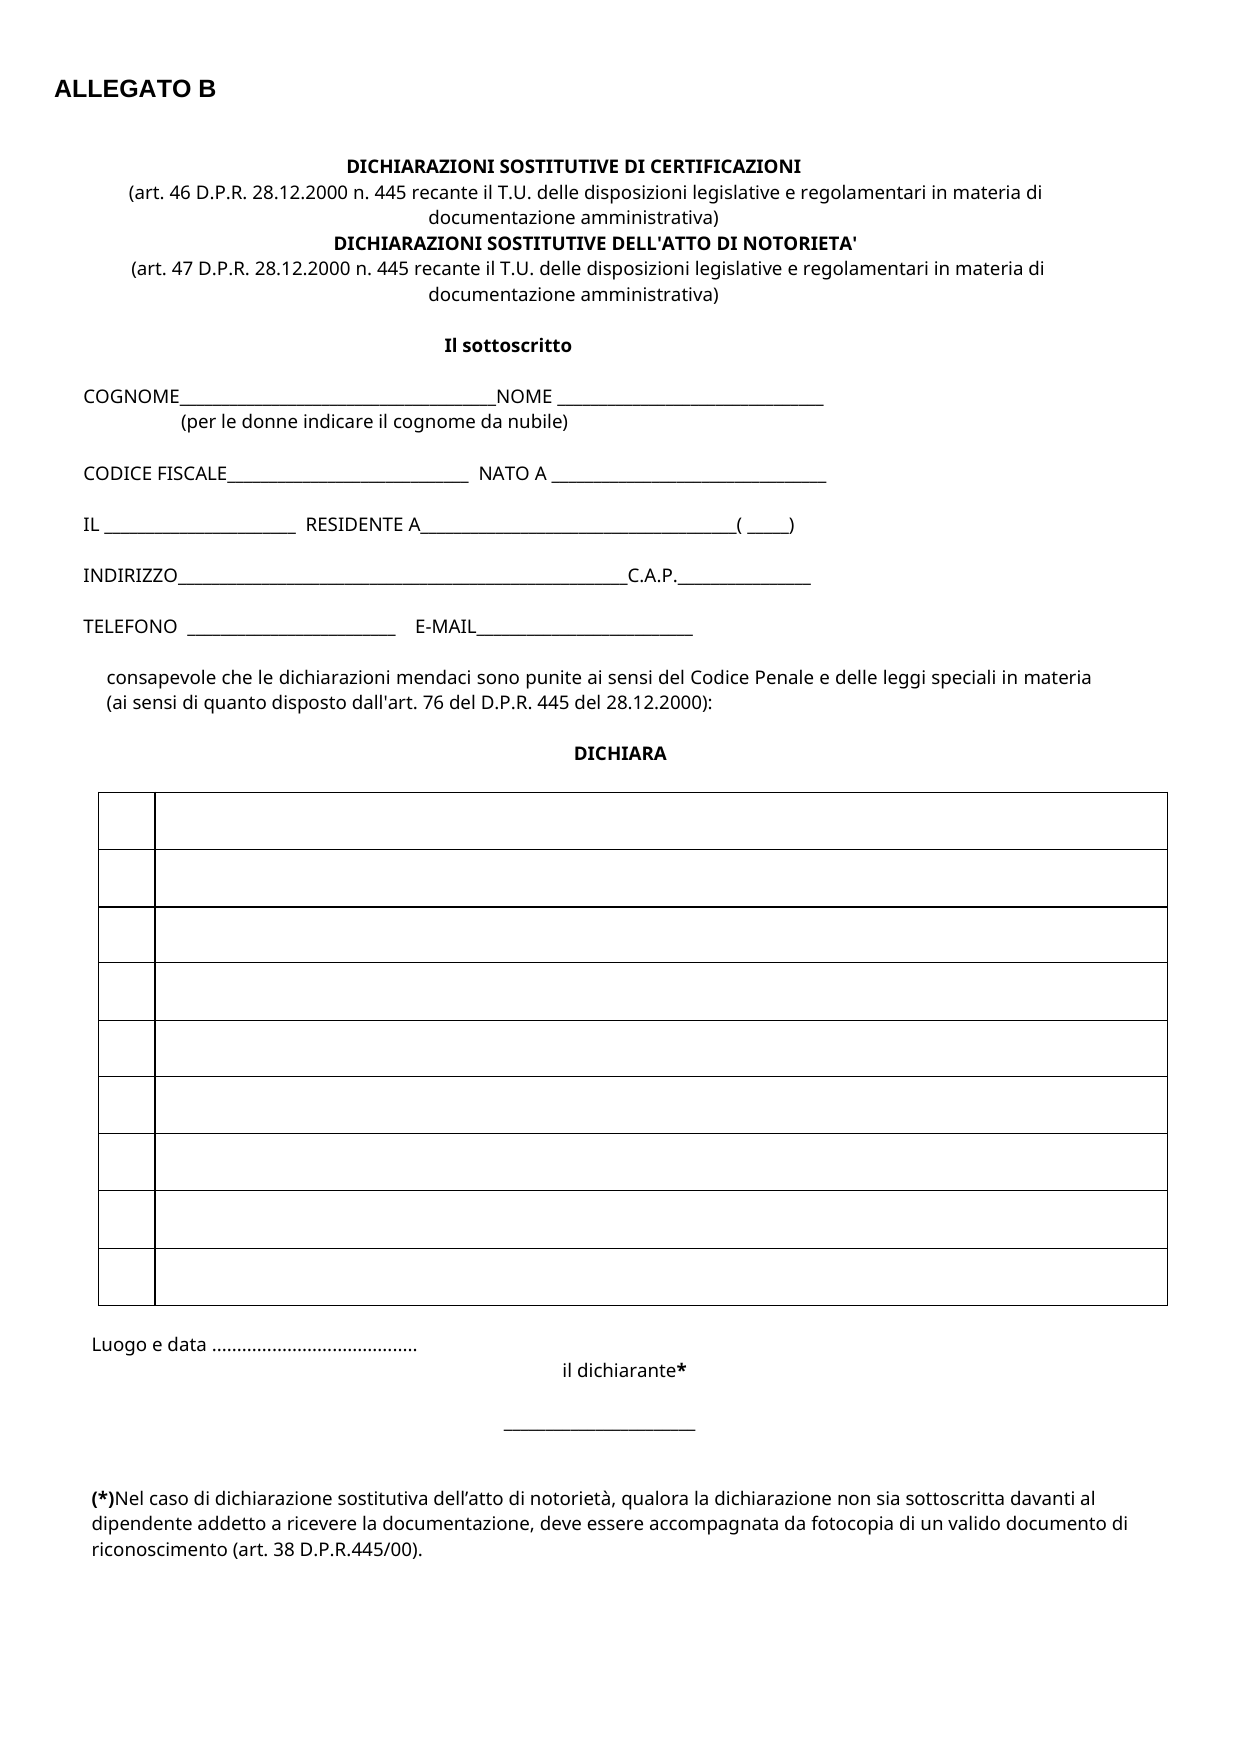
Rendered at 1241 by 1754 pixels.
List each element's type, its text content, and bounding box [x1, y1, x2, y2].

text ALLEGATO B [54, 74, 1093, 103]
text consapevole che le dichiarazioni mendaci sono punite ai sensi del Codice Penale e delle leggi speciali in materia (ai sensi di quanto disposto dall'art. 76 del D.P.R. 445 del 28.12.2000): [106, 664, 1093, 715]
text _______________________ [148, 1408, 1093, 1434]
table_cell [99, 963, 154, 1020]
table_cell [99, 1134, 154, 1190]
table_cell [99, 1249, 154, 1305]
text DICHIARAZIONI SOSTITUTIVE DELL'ATTO DI NOTORIETA' [54, 230, 1093, 256]
text IL _______________________ RESIDENTE A______________________________________( _____) [54, 511, 1093, 536]
text INDIRIZZO______________________________________________________C.A.P.________________ [54, 562, 1093, 587]
table_cell [156, 1021, 1167, 1076]
text (art. 47 D.P.R. 28.12.2000 n. 445 recante il T.U. delle disposizioni legislative e regolamentari in materia di documentazione amministrativa) [54, 256, 1093, 307]
table_header [99, 793, 154, 849]
table_cell [99, 1191, 154, 1248]
text COGNOME______________________________________NOME ________________________________ [54, 383, 1093, 409]
text (art. 46 D.P.R. 28.12.2000 n. 445 recante il T.U. delle disposizioni legislative e regolamentari in materia di documentazione amministrativa) [54, 179, 1093, 230]
table_cell [156, 850, 1167, 906]
text (per le donne indicare il cognome da nubile) [54, 409, 1093, 434]
text TELEFONO _________________________ E-MAIL__________________________ [54, 613, 1093, 638]
text (*)Nel caso di dichiarazione sostitutiva dell’atto di notorietà, qualora la dichiarazione non sia sottoscritta davanti al dipendente addetto a ricevere la documentazione, deve essere accompagnata da fotocopia di un valido documento di riconoscimento (art. 38 D.P.R.445/00). [91, 1485, 1160, 1561]
table_cell [99, 908, 154, 962]
text DICHIARA [148, 741, 1093, 766]
text CODICE FISCALE_____________________________ NATO A _________________________________ [54, 460, 1093, 485]
text il dichiarante* [148, 1357, 1093, 1383]
table_cell [156, 908, 1167, 962]
text DICHIARAZIONI SOSTITUTIVE DI CERTIFICAZIONI [54, 154, 1093, 179]
table_cell [156, 963, 1167, 1020]
table_cell [99, 1077, 154, 1133]
text Luogo e data ......................................... [91, 1332, 1093, 1357]
table_cell [156, 1077, 1167, 1133]
table_cell [99, 850, 154, 906]
table_cell [156, 1249, 1167, 1305]
table_cell [99, 1021, 154, 1076]
table_cell [156, 1134, 1167, 1190]
table_cell [156, 1191, 1167, 1248]
text Il sottoscritto [54, 332, 1093, 358]
table_header [156, 793, 1167, 849]
